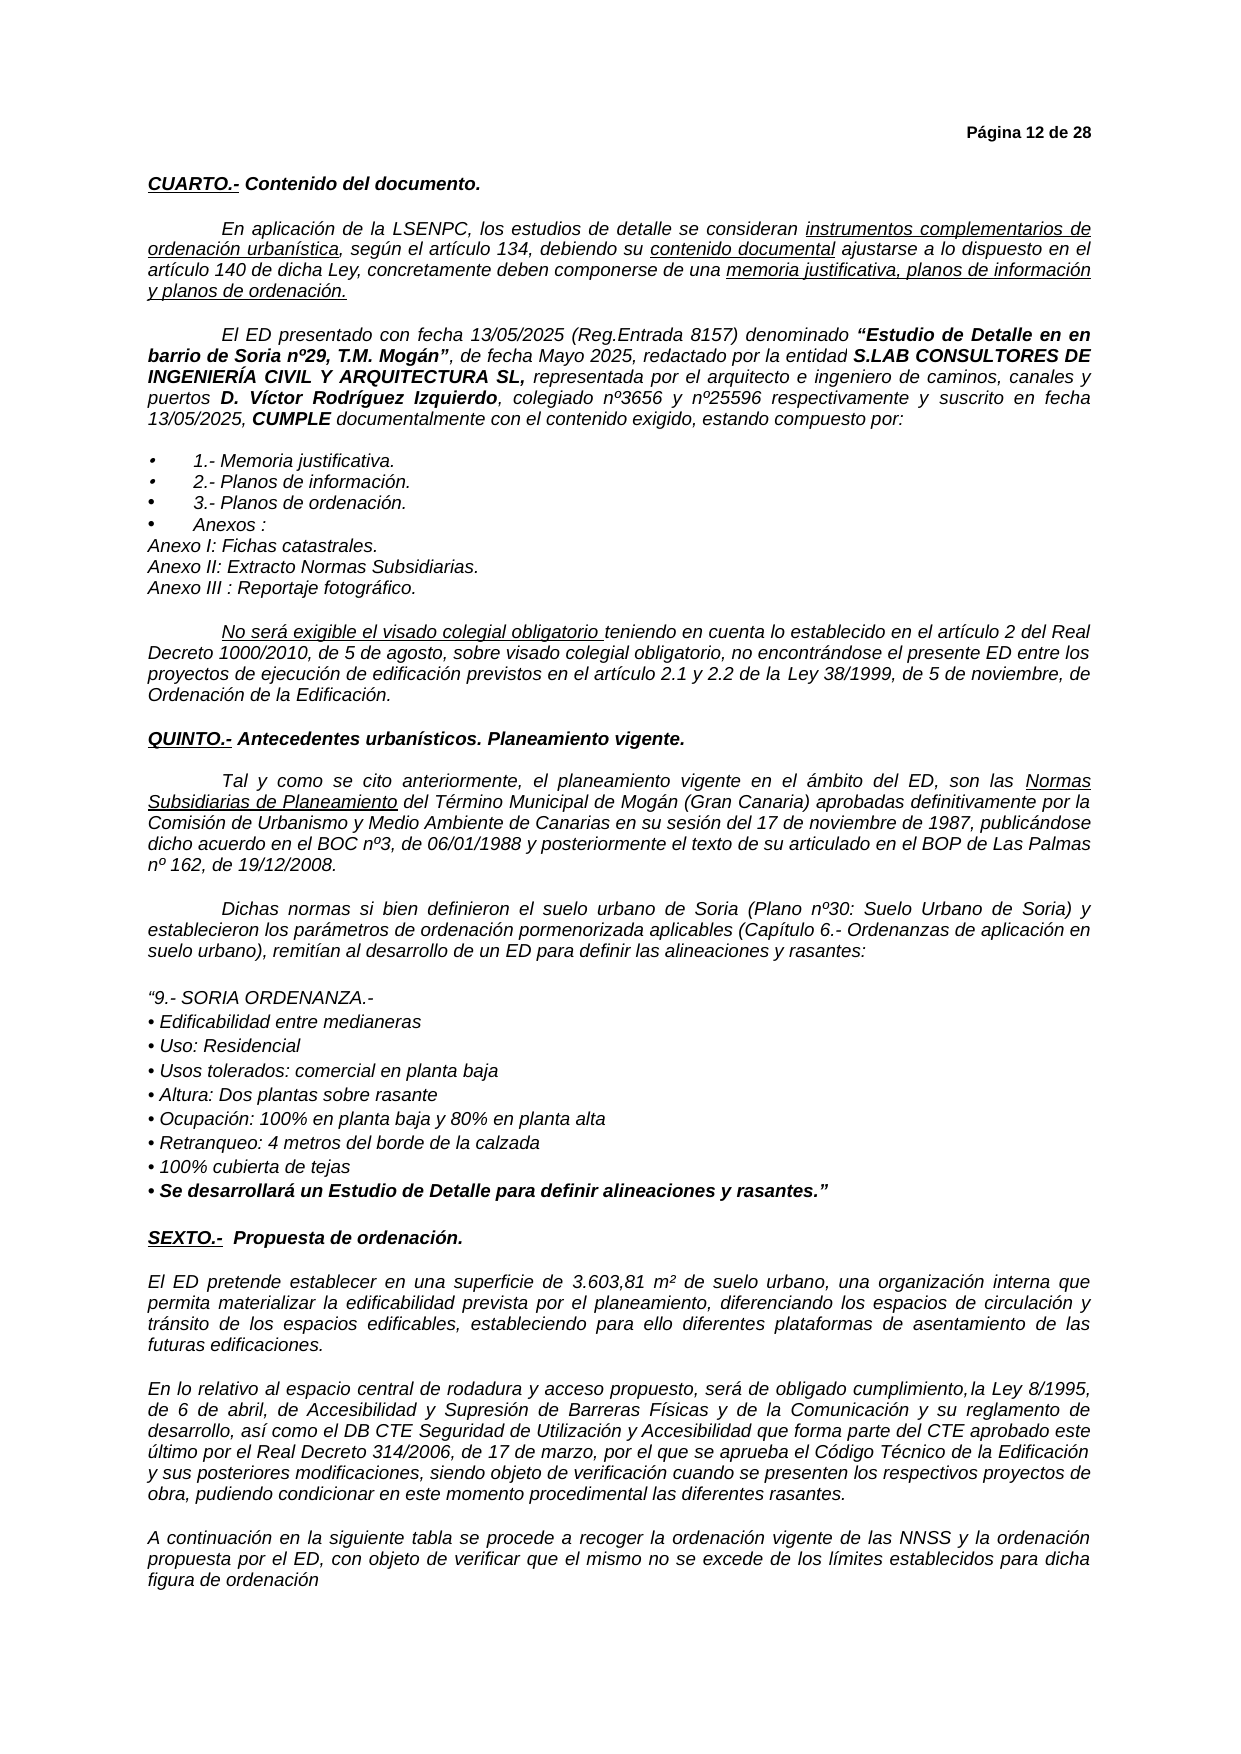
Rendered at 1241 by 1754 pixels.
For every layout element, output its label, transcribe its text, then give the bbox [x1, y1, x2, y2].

list Anexos : [148, 514, 1093, 536]
text • Uso: Residencial [148, 1036, 1093, 1057]
text • Altura: Dos plantas sobre rasante [148, 1084, 1093, 1105]
text En lo relativo al espacio central de rodadura y acceso propuesto, será de obligado cumplimiento,la Ley 8/1995, de 6 de abril, de Accesibilidad y Supresión de Barreras Físicas y de la Comunicación y su reglamento de desarrollo, así como el DB CTE Seguridad de Utilización y Accesibilidad que forma parte del CTE aprobado este último por el Real Decreto 314/2006, de 17 de marzo, por el que se aprueba el Código Técnico de la Edificación y sus posteriores modificaciones, siendo objeto de verificación cuando se presenten los respectivos proyectos de obra, pudiendo condicionar en este momento procedimental las diferentes rasantes. [148, 1379, 1093, 1504]
text CUARTO.- Contenido del documento. [148, 174, 1093, 195]
text QUINTO.- Antecedentes urbanísticos. Planeamiento vigente. [148, 728, 1093, 749]
text • 100% cubierta de tejas [148, 1156, 1093, 1177]
text A continuación en la siguiente tabla se procede a recoger la ordenación vigente de las NNSS y la ordenación propuesta por el ED, con objeto de verificar que el mismo no se excede de los límites establecidos para dicha figura de ordenación [148, 1528, 1093, 1590]
list Anexo II: Extracto Normas Subsidiarias. [148, 556, 1093, 577]
text • Edificabilidad entre medianeras [148, 1012, 1093, 1033]
text En aplicación de la LSENPC, los estudios de detalle se consideran instrumentos complementarios de ordenación urbanística, según el artículo 134, debiendo su contenido documental ajustarse a lo dispuesto en el artículo 140 de dicha Ley, concretamente deben componerse de una memoria justificativa, planos de información y planos de ordenación. [148, 218, 1093, 302]
text El ED pretende establecer en una superficie de 3.603,81 m² de suelo urbano, una organización interna que permita materializar la edificabilidad prevista por el planeamiento, diferenciando los espacios de circulación y tránsito de los espacios edificables, estableciendo para ello diferentes plataformas de asentamiento de las futuras edificaciones. [148, 1272, 1093, 1356]
list 1.- Memoria justificativa. [148, 451, 1093, 472]
text • Retranqueo: 4 metros del borde de la calzada [148, 1132, 1093, 1153]
text Tal y como se cito anteriormente, el planeamiento vigente en el ámbito del ED, son las Normas Subsidiarias de Planeamiento del Término Municipal de Mogán (Gran Canaria) aprobadas definitivamente por la Comisión de Urbanismo y Medio Ambiente de Canarias en su sesión del 17 de noviembre de 1987, publicándose dicho acuerdo en el BOC nº3, de 06/01/1988 y posteriormente el texto de su articulado en el BOP de Las Palmas nº 162, de 19/12/2008. [148, 770, 1093, 875]
text El ED presentado con fecha 13/05/2025 (Reg.Entrada 8157) denominado “Estudio de Detalle en en barrio de Soria nº29, T.M. Mogán”, de fecha Mayo 2025, redactado por la entidad S.LAB CONSULTORES DE INGENIERÍA CIVIL Y ARQUITECTURA SL, representada por el arquitecto e ingeniero de caminos, canales y puertos D. Víctor Rodríguez Izquierdo, colegiado nº3656 y nº25596 respectivamente y suscrito en fecha 13/05/2025, CUMPLE documentalmente con el contenido exigido, estando compuesto por: [148, 325, 1093, 429]
list 2.- Planos de información. [148, 472, 1093, 493]
list 3.- Planos de ordenación. [148, 493, 1093, 514]
text • Usos tolerados: comercial en planta baja [148, 1060, 1093, 1081]
text “9.- SORIA ORDENANZA.- [148, 988, 1093, 1009]
list Anexo I: Fichas catastrales. [148, 536, 1093, 556]
text No será exigible el visado colegial obligatorio teniendo en cuenta lo establecido en el artículo 2 del Real Decreto 1000/2010, de 5 de agosto, sobre visado colegial obligatorio, no encontrándose el presente ED entre los proyectos de ejecución de edificación previstos en el artículo 2.1 y 2.2 de la Ley 38/1999, de 5 de noviembre, de Ordenación de la Edificación. [148, 622, 1093, 705]
text • Ocupación: 100% en planta baja y 80% en planta alta [148, 1108, 1093, 1129]
text • Se desarrollará un Estudio de Detalle para definir alineaciones y rasantes.” [148, 1180, 1093, 1201]
text SEXTO.- Propuesta de ordenación. [148, 1228, 1093, 1248]
text Dichas normas si bien definieron el suelo urbano de Soria (Plano nº30: Suelo Urbano de Soria) y establecieron los parámetros de ordenación pormenorizada aplicables (Capítulo 6.- Ordenanzas de aplicación en suelo urbano), remitían al desarrollo de un ED para definir las alineaciones y rasantes: [148, 898, 1093, 961]
list Anexo III : Reportaje fotográfico. [148, 577, 1093, 598]
